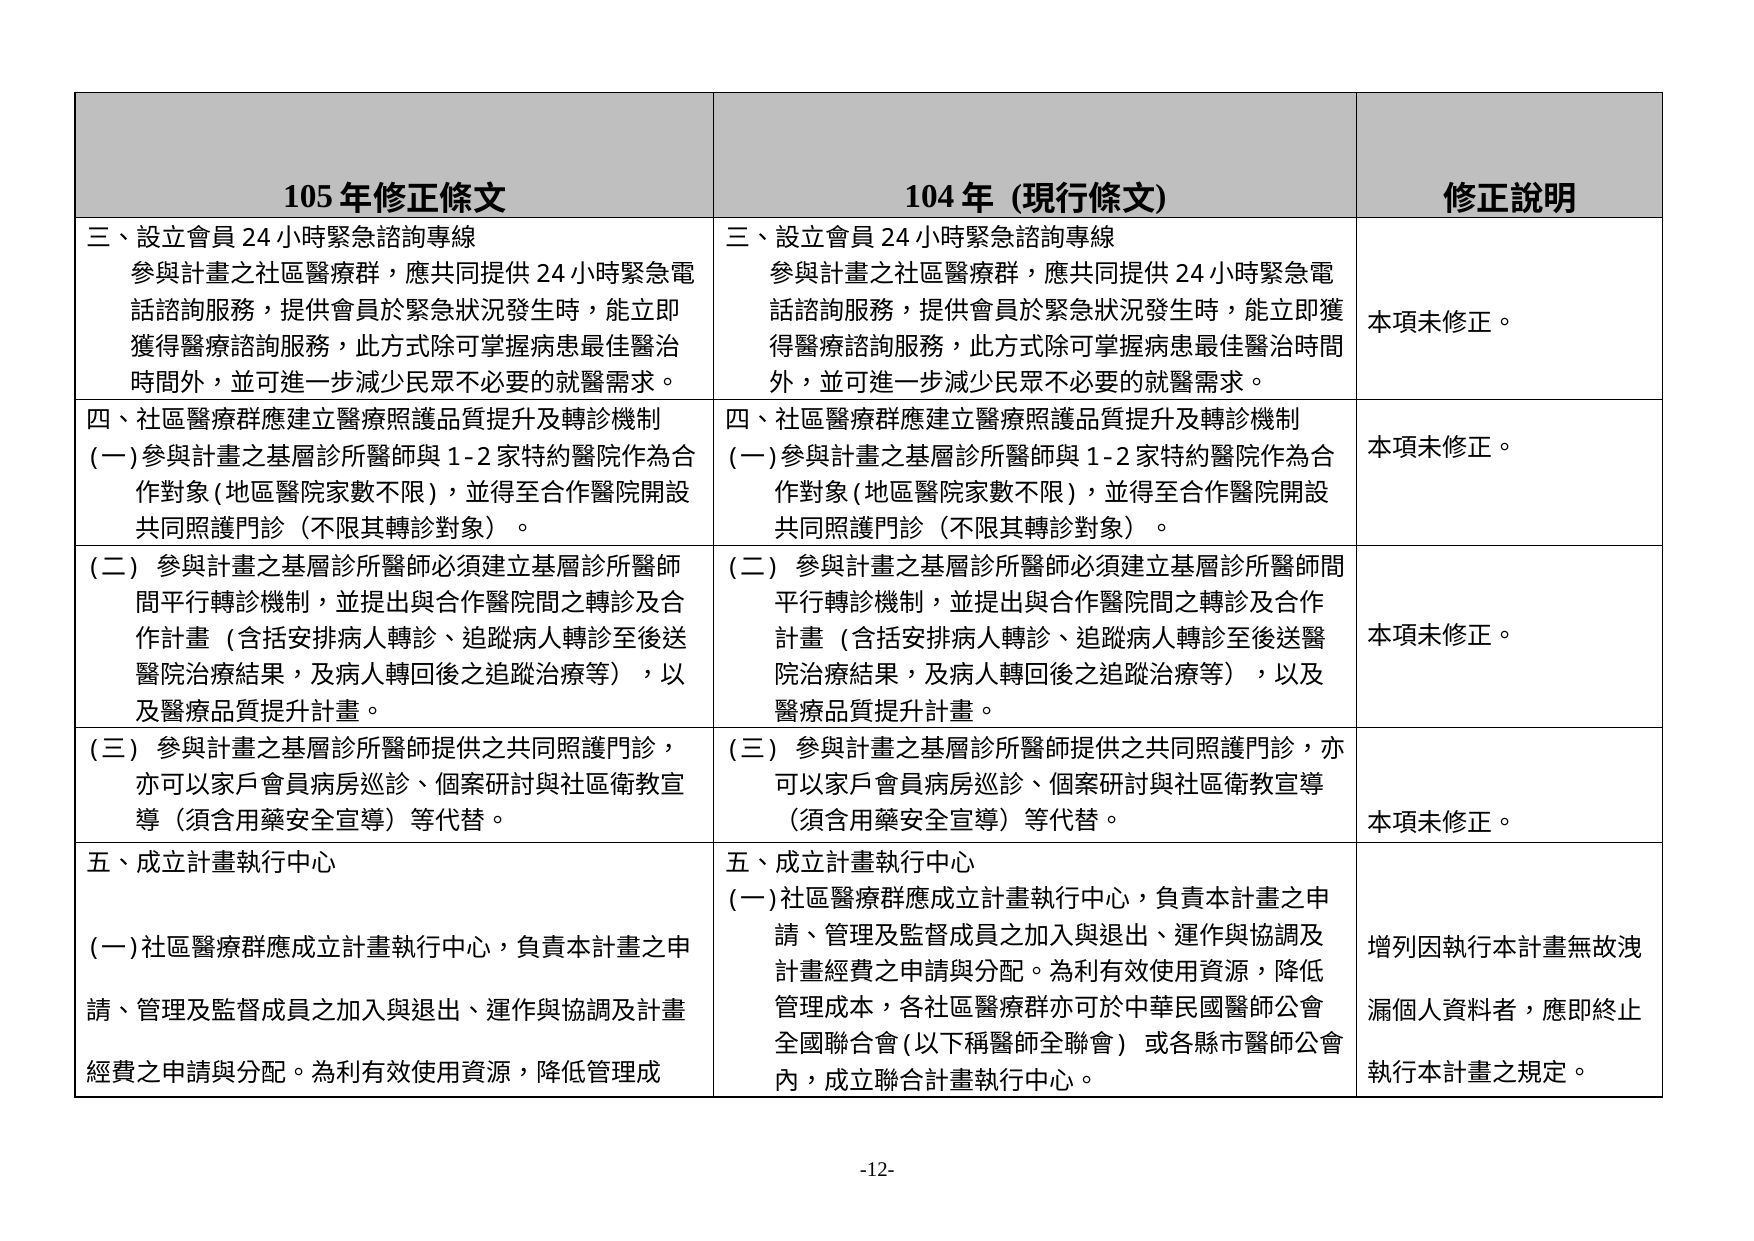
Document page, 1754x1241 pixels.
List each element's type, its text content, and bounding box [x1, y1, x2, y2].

table_header 105年修正條文 [76, 93, 713, 217]
table_cell 增列因執行本計畫無故洩漏個人資料者，應即終止執行本計畫之規定。 [1357, 843, 1662, 1096]
table_cell 本項未修正。 [1357, 728, 1662, 842]
table_cell (三) 參與計畫之基層診所醫師提供之共同照護門診，亦可以家戶會員病房巡診、個案研討與社區衛教宣導（須含用藥安全宣導）等代替。 [714, 728, 1356, 842]
table_cell 四、社區醫療群應建立醫療照護品質提升及轉診機制 (一)參與計畫之基層診所醫師與1-2家特約醫院作為合作對象(地區醫院家數不限)，並得至合作醫院開設共同照護門診（不限其轉診對象）。 [714, 400, 1356, 545]
table_cell 三、設立會員24小時緊急諮詢專線 參與計畫之社區醫療群，應共同提供24小時緊急電話諮詢服務，提供會員於緊急狀況發生時，能立即獲得醫療諮詢服務，此方式除可掌握病患最佳醫治時間外，並可進一步減少民眾不必要的就醫需求。 [714, 218, 1356, 399]
table_cell 本項未修正。 [1357, 218, 1662, 399]
table_cell 三、設立會員24小時緊急諮詢專線 參與計畫之社區醫療群，應共同提供24小時緊急電話諮詢服務，提供會員於緊急狀況發生時，能立即獲得醫療諮詢服務，此方式除可掌握病患最佳醫治時間外，並可進一步減少民眾不必要的就醫需求。 [76, 218, 713, 399]
table_header 修正說明 [1357, 93, 1662, 217]
table_cell (二) 參與計畫之基層診所醫師必須建立基層診所醫師間平行轉診機制，並提出與合作醫院間之轉診及合作計畫 (含括安排病人轉診、追蹤病人轉診至後送醫院治療結果，及病人轉回後之追蹤治療等），以及醫療品質提升計畫。 [714, 546, 1356, 727]
table_header 104年 (現行條文) [714, 93, 1356, 217]
table_cell (二) 參與計畫之基層診所醫師必須建立基層診所醫師間平行轉診機制，並提出與合作醫院間之轉診及合作計畫 (含括安排病人轉診、追蹤病人轉診至後送醫院治療結果，及病人轉回後之追蹤治療等），以及醫療品質提升計畫。 [76, 546, 713, 727]
table_cell 四、社區醫療群應建立醫療照護品質提升及轉診機制 (一)參與計畫之基層診所醫師與1-2家特約醫院作為合作對象(地區醫院家數不限)，並得至合作醫院開設共同照護門診（不限其轉診對象）。 [76, 400, 713, 545]
table_cell 本項未修正。 [1357, 546, 1662, 727]
table_cell 五、成立計畫執行中心 (一)社區醫療群應成立計畫執行中心，負責本計畫之申請、管理及監督成員之加入與退出、運作與協調及計畫經費之申請與分配。為利有效使用資源，降低管理成本，各社區醫療群亦可於中華民國醫師公會全國聯合會(以下稱醫師全聯會) 或各縣市醫師公會內，成立聯合計畫執行中心。 [714, 843, 1356, 1096]
table_cell 五、成立計畫執行中心 (一)社區醫療群應成立計畫執行中心，負責本計畫之申請、管理及監督成員之加入與退出、運作與協調及計畫經費之申請與分配。為利有效使用資源，降低管理成 [76, 843, 713, 1096]
table_cell 本項未修正。 [1357, 400, 1662, 545]
table_cell (三) 參與計畫之基層診所醫師提供之共同照護門診，亦可以家戶會員病房巡診、個案研討與社區衛教宣導（須含用藥安全宣導）等代替。 [76, 728, 713, 842]
